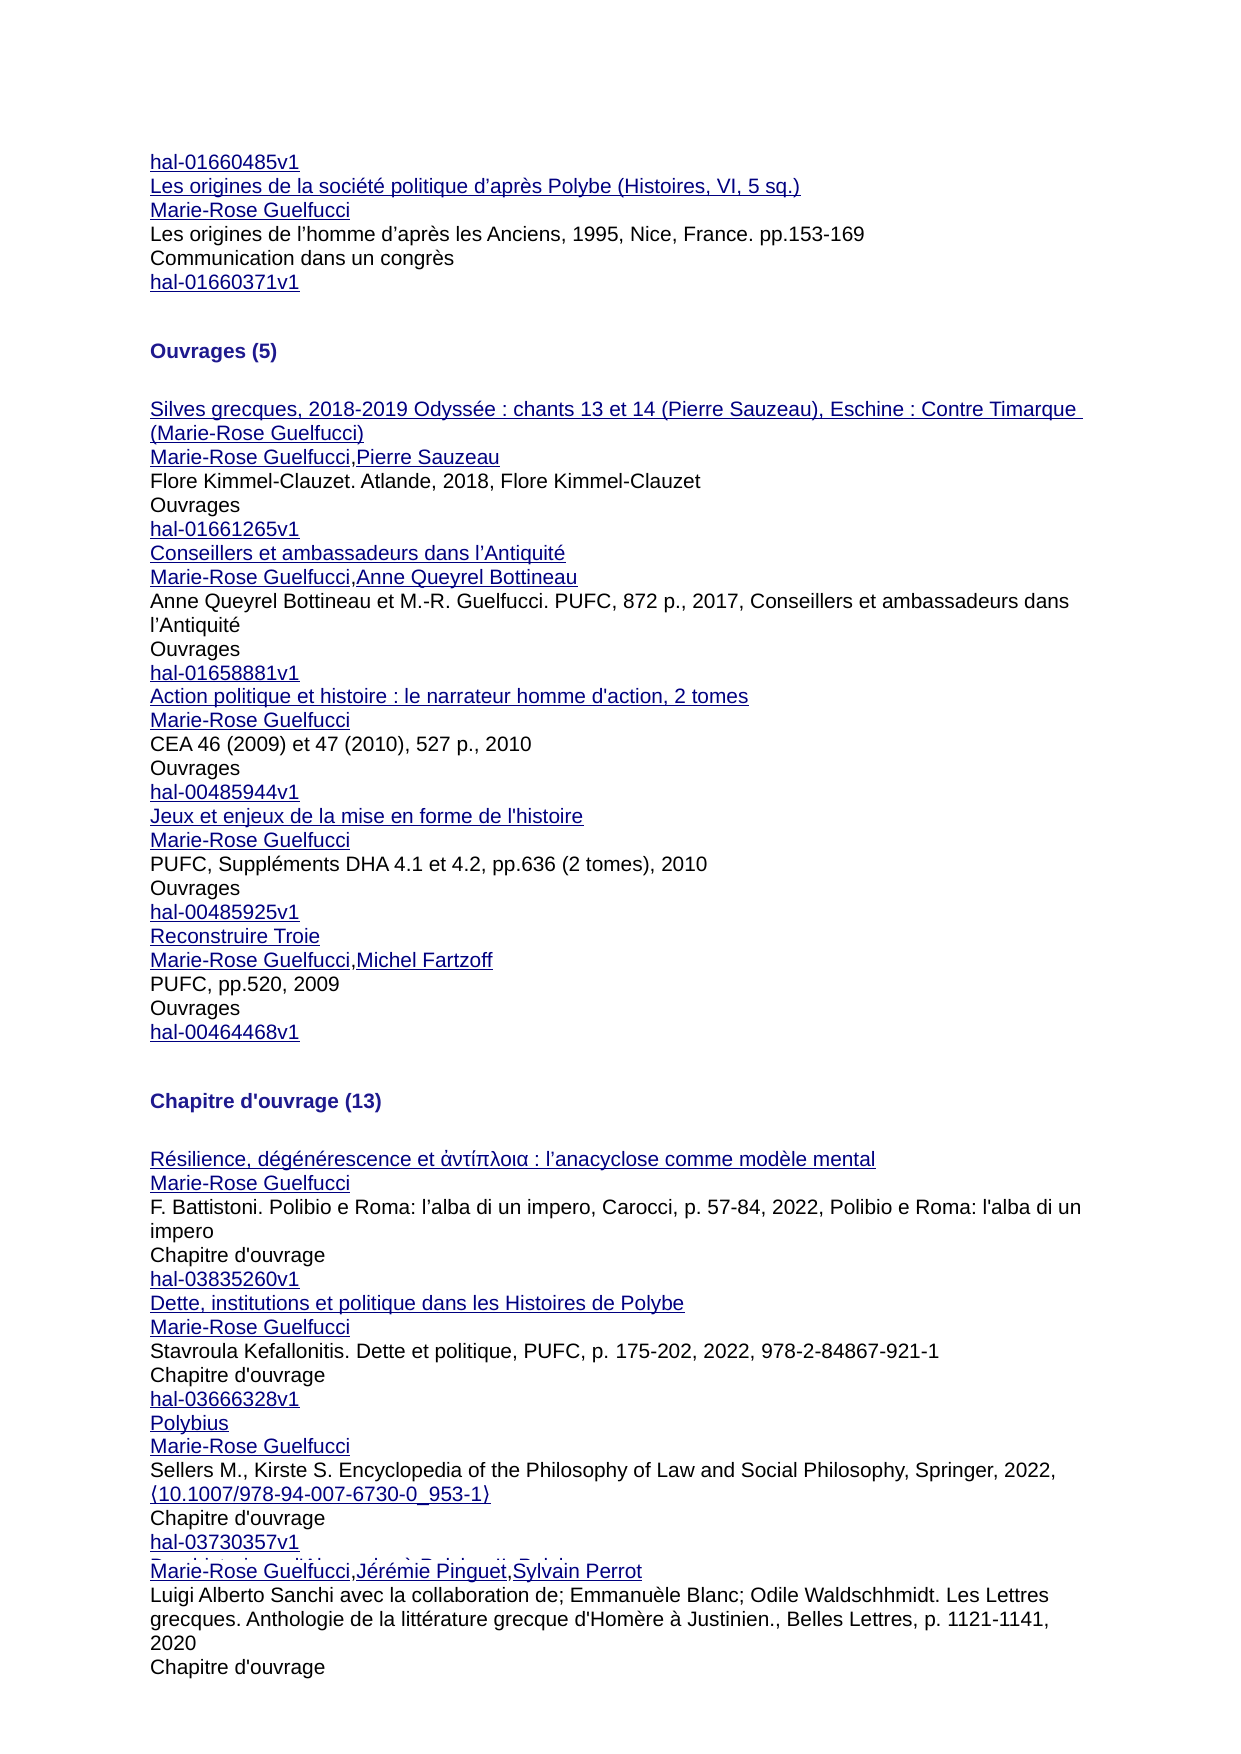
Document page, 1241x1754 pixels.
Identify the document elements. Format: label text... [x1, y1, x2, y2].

table_header Résilience, dégénérescence et ἀντίπλοια : l’anacyclose comme modèle mental Marie-Rose Guelfucci F. Battistoni. Polibio e Roma: l’alba di un impero, Carocci, p. 57-84, 2022, Polibio e Roma: l'alba di un impero Chapitre d'ouvrage hal-03835260v1 [150, 1147, 1090, 1291]
subtitle Ouvrages (5) [150, 338, 1090, 362]
table_cell hal-01660485v1 [150, 150, 1090, 174]
table_cell Action politique et histoire : le narrateur homme d'action, 2 tomes Marie-Rose Guelfucci CEA 46 (2009) et 47 (2010), 527 p., 2010 Ouvrages hal-00485944v1 [150, 684, 1090, 804]
table_cell Polybius Marie-Rose Guelfucci Sellers M., Kirste S. Encyclopedia of the Philosophy of Law and Social Philosophy, Springer, 2022, ⟨10.1007/978-94-007-6730-0_953-1⟩ Chapitre d'ouvrage hal-03730357v1 [150, 1410, 1090, 1554]
table_cell Dette, institutions et politique dans les Histoires de Polybe Marie-Rose Guelfucci Stavroula Kefallonitis. Dette et politique, PUFC, p. 175-202, 2022, 978-2-84867-921-1 Chapitre d'ouvrage hal-03666328v1 [150, 1291, 1090, 1410]
table_header Silves grecques, 2018-2019 Odyssée : chants 13 et 14 (Pierre Sauzeau), Eschine : Contre Timarque (Marie-Rose Guelfucci) Marie-Rose Guelfucci,Pierre Sauzeau Flore Kimmel-Clauzet. Atlande, 2018, Flore Kimmel-Clauzet Ouvrages hal-01661265v1 [150, 397, 1090, 541]
table_cell Les origines de la société politique d’après Polybe (Histoires, VI, 5 sq.) Marie-Rose Guelfucci Les origines de l’homme d’après les Anciens, 1995, Nice, France. pp.153-169 Communication dans un congrès hal-01660371v1 [150, 174, 1090, 294]
table_cell Des historiens d'Alexandre à Polybe. II. Polybe Marie-Rose Guelfucci,Jérémie Pinguet,Sylvain Perrot Luigi Alberto Sanchi avec la collaboration de; Emmanuèle Blanc; Odile Waldschhmidt. Les Lettres grecques. Anthologie de la littérature grecque d'Homère à Justinien., Belles Lettres, p. 1121-1141, 2020 Chapitre d'ouvrage hal-03664476v1 [150, 1554, 1090, 1679]
table_cell Reconstruire Troie Marie-Rose Guelfucci,Michel Fartzoff PUFC, pp.520, 2009 Ouvrages hal-00464468v1 [150, 924, 1090, 1044]
subtitle Chapitre d'ouvrage (13) [150, 1088, 1090, 1112]
table_cell Conseillers et ambassadeurs dans l’Antiquité Marie-Rose Guelfucci,Anne Queyrel Bottineau Anne Queyrel Bottineau et M.-R. Guelfucci. PUFC, 872 p., 2017, Conseillers et ambassadeurs dans l’Antiquité Ouvrages hal-01658881v1 [150, 541, 1090, 684]
table_cell Jeux et enjeux de la mise en forme de l'histoire Marie-Rose Guelfucci PUFC, Suppléments DHA 4.1 et 4.2, pp.636 (2 tomes), 2010 Ouvrages hal-00485925v1 [150, 804, 1090, 924]
